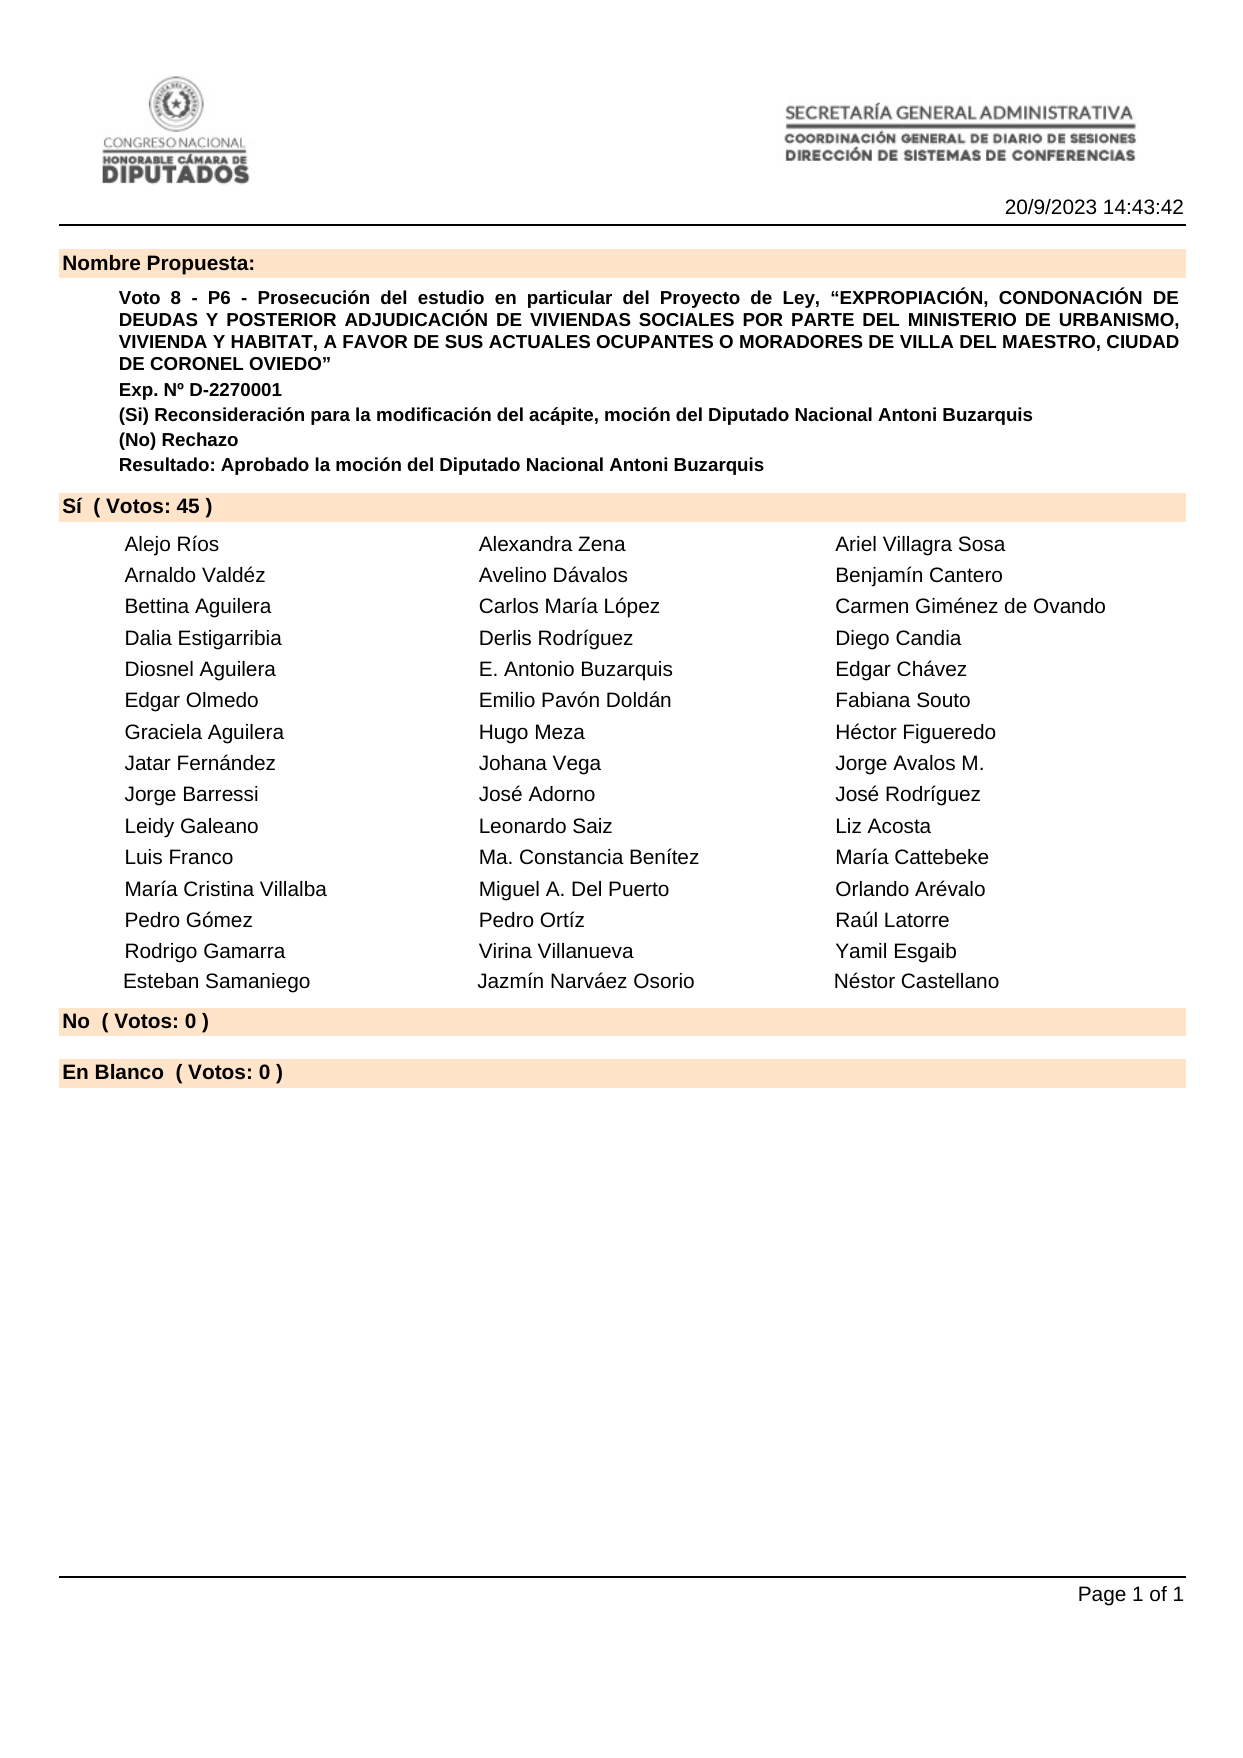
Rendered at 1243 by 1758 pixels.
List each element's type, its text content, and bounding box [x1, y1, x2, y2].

table_cell [832, 1244, 1172, 1273]
table_cell Emilio Pavón Doldán [475, 687, 816, 716]
table_cell [59, 522, 1186, 530]
table_cell Yamil Esgaib [832, 938, 1172, 966]
table_header 20/9/2023 14:43:42 [651, 189, 1186, 223]
table_cell [816, 875, 832, 904]
table_cell [816, 781, 832, 810]
table_cell [59, 781, 121, 810]
table_cell Benjamín Cantero [832, 562, 1172, 590]
table_cell [816, 562, 832, 590]
table_cell [1172, 813, 1186, 841]
table_cell Johana Vega [475, 750, 816, 778]
table_cell [816, 1370, 832, 1398]
table_cell [121, 1370, 461, 1398]
table_cell Hugo Meza [475, 719, 816, 747]
table_cell [121, 1430, 461, 1576]
table_cell [59, 687, 121, 716]
table_header [59, 284, 116, 476]
table_cell Arnaldo Valdéz [121, 562, 461, 590]
table_cell [461, 1213, 475, 1242]
table_cell [461, 875, 475, 904]
table_cell [832, 1276, 1172, 1304]
table_cell [816, 1182, 832, 1210]
table_cell [1172, 562, 1186, 590]
table_cell María Cattebeke [832, 844, 1172, 872]
table_cell Carlos María López [475, 593, 816, 622]
table_cell [116, 476, 1182, 493]
table_cell [816, 1244, 832, 1273]
table_cell [1172, 1430, 1186, 1576]
table_cell Miguel A. Del Puerto [475, 875, 816, 904]
table_cell Fabiana Souto [832, 687, 1172, 716]
table_cell [59, 656, 121, 684]
table_cell [1172, 938, 1186, 966]
table_cell [461, 530, 475, 559]
table_cell Leidy Galeano [121, 813, 461, 841]
table_cell Esteban Samaniego [121, 966, 461, 1008]
table_cell [832, 1401, 1172, 1430]
table_cell [816, 1150, 832, 1179]
table_cell [832, 1119, 1172, 1147]
table_cell María Cristina Villalba [121, 875, 461, 904]
table_cell [832, 1213, 1172, 1242]
table_cell [59, 813, 121, 841]
table_cell [59, 1339, 121, 1367]
table_cell [1172, 781, 1186, 810]
table_cell [832, 1307, 1172, 1336]
table_cell [121, 1182, 461, 1210]
table_cell [59, 875, 121, 904]
table_cell [475, 1430, 816, 1576]
picture [58, 75, 1181, 190]
table_cell Edgar Olmedo [121, 687, 461, 716]
table_cell [461, 624, 475, 653]
table_cell [475, 1401, 816, 1430]
table_cell [1172, 656, 1186, 684]
table_cell Diego Candia [832, 624, 1172, 653]
table_cell [59, 1580, 827, 1614]
table_cell [461, 1339, 475, 1367]
table_cell Nombre Propuesta: [59, 249, 1186, 278]
table_cell Ma. Constancia Benítez [475, 844, 816, 872]
table_cell [816, 1119, 832, 1147]
table_cell [461, 907, 475, 935]
table_cell [59, 1276, 121, 1304]
table_cell [461, 562, 475, 590]
table_cell [121, 1401, 461, 1430]
table_cell Carmen Giménez de Ovando [832, 593, 1172, 622]
table_cell Jorge Barressi [121, 781, 461, 810]
table_cell [475, 1213, 816, 1242]
table_cell [475, 1339, 816, 1367]
table_cell [121, 1150, 461, 1179]
table_cell [1182, 476, 1187, 493]
table_cell [1172, 1401, 1186, 1430]
table_cell [461, 1401, 475, 1430]
table_cell Jatar Fernández [121, 750, 461, 778]
table_cell [1172, 875, 1186, 904]
table_cell [59, 938, 121, 966]
table_cell [461, 1307, 475, 1336]
table_cell [832, 1370, 1172, 1398]
table_cell [816, 966, 832, 1008]
table_cell [461, 1244, 475, 1273]
table_cell [59, 1244, 121, 1273]
table_cell [59, 1036, 1186, 1059]
table_cell [59, 228, 1186, 249]
table_cell [461, 844, 475, 872]
table_cell Graciela Aguilera [121, 719, 461, 747]
table_cell Bettina Aguilera [121, 593, 461, 622]
table_cell Avelino Dávalos [475, 562, 816, 590]
table_cell Leonardo Saiz [475, 813, 816, 841]
table_cell [1172, 907, 1186, 935]
table_cell [475, 1119, 816, 1147]
table_cell José Rodríguez [832, 781, 1172, 810]
table_cell Edgar Chávez [832, 656, 1172, 684]
table_cell [816, 1307, 832, 1336]
table_cell Derlis Rodríguez [475, 624, 816, 653]
table_cell [59, 530, 121, 559]
table_cell Alejo Ríos [121, 530, 461, 559]
table_cell En Blanco ( Votos: 0 ) [59, 1059, 1186, 1088]
table_cell No ( Votos: 0 ) [59, 1008, 1186, 1036]
table_cell [816, 1339, 832, 1367]
table_header Sí ( Votos: 45 ) [59, 493, 1186, 522]
table_cell [816, 530, 832, 559]
table_cell [1172, 1150, 1186, 1179]
table_cell [1172, 593, 1186, 622]
table_cell [59, 1370, 121, 1398]
table_cell [475, 1182, 816, 1210]
table_cell Diosnel Aguilera [121, 656, 461, 684]
table_cell Raúl Latorre [832, 907, 1172, 935]
table_cell [816, 624, 832, 653]
table_cell [59, 719, 121, 747]
table_cell [1172, 844, 1186, 872]
table_cell [461, 719, 475, 747]
table_cell [461, 1430, 475, 1576]
table_cell [461, 593, 475, 622]
table_cell [1172, 624, 1186, 653]
table_cell Héctor Figueredo [832, 719, 1172, 747]
table_cell [59, 844, 121, 872]
table_cell [832, 1150, 1172, 1179]
table_cell [816, 938, 832, 966]
table_cell Ariel Villagra Sosa [832, 530, 1172, 559]
table_cell [475, 1244, 816, 1273]
table_cell [1172, 687, 1186, 716]
table_cell [59, 1213, 121, 1242]
table_cell [461, 781, 475, 810]
table_cell [461, 1182, 475, 1210]
table_cell [816, 813, 832, 841]
table_cell [121, 1213, 461, 1242]
table_cell [475, 1150, 816, 1179]
table_cell [816, 750, 832, 778]
table_cell [461, 656, 475, 684]
table_cell [816, 1401, 832, 1430]
table_cell Jazmín Narváez Osorio [475, 966, 816, 1008]
table_cell [1172, 750, 1186, 778]
table_cell Liz Acosta [832, 813, 1172, 841]
table_cell [1172, 1276, 1186, 1304]
table_cell [816, 687, 832, 716]
table_cell [832, 1430, 1172, 1576]
table_cell [121, 1339, 461, 1367]
table_cell Page 1 of 1 [828, 1580, 1186, 1614]
table_cell E. Antonio Buzarquis [475, 656, 816, 684]
table_cell [1172, 1339, 1186, 1367]
table_cell [1172, 1213, 1186, 1242]
table_cell [59, 750, 121, 778]
table_header [59, 190, 651, 223]
table_cell Dalia Estigarribia [121, 624, 461, 653]
table_cell José Adorno [475, 781, 816, 810]
table_cell Pedro Ortíz [475, 907, 816, 935]
table_cell Luis Franco [121, 844, 461, 872]
table_cell [1172, 719, 1186, 747]
table_cell Rodrigo Gamarra [121, 938, 461, 966]
table_cell [1172, 1307, 1186, 1336]
table_cell [461, 813, 475, 841]
table_cell [832, 1339, 1172, 1367]
table_cell [1172, 1119, 1186, 1147]
table_cell Virina Villanueva [475, 938, 816, 966]
table_cell [475, 1370, 816, 1398]
table_cell [461, 1276, 475, 1304]
table_cell Alexandra Zena [475, 530, 816, 559]
table_cell [121, 1307, 461, 1336]
table_cell [121, 1276, 461, 1304]
table_cell [59, 1119, 121, 1147]
table_cell Orlando Arévalo [832, 875, 1172, 904]
table_cell [461, 938, 475, 966]
table_cell [1172, 530, 1186, 559]
table_cell [475, 1276, 816, 1304]
table_cell [121, 1244, 461, 1273]
table_cell [816, 593, 832, 622]
table_cell [59, 476, 116, 493]
table_cell [461, 966, 475, 1008]
table_header [1182, 284, 1187, 476]
table_cell [59, 624, 121, 653]
table_cell [461, 1370, 475, 1398]
table_cell [816, 907, 832, 935]
table_cell [461, 1119, 475, 1147]
table_cell [816, 1276, 832, 1304]
table_cell [59, 1401, 121, 1430]
table_cell [1172, 1244, 1186, 1273]
table_cell [816, 1213, 832, 1242]
table_header Voto 8 - P6 - Prosecución del estudio en particular del Proyecto de Ley, “EXPROPIACIÓN, CONDONACIÓN DE DEUDAS Y POSTERIOR ADJUDICACIÓN DE VIVIENDAS SOCIALES POR PARTE DEL MINISTERIO DE URBANISMO, VIVIENDA Y HABITAT, A FAVOR DE SUS ACTUALES OCUPANTES O MORADORES DE VILLA DEL MAESTRO, CIUDAD DE CORONEL OVIEDO” Exp. Nº D-2270001 (Si) Reconsideración para la modificación del acápite, moción del Diputado Nacional Antoni Buzarquis (No) Rechazo Resultado: Aprobado la moción del Diputado Nacional Antoni Buzarquis [116, 284, 1182, 476]
table_cell [816, 844, 832, 872]
table_cell [59, 1110, 1186, 1119]
table_cell [59, 562, 121, 590]
table_cell [59, 1088, 1186, 1110]
table_cell [461, 687, 475, 716]
table_cell [461, 1150, 475, 1179]
table_cell [816, 1430, 832, 1576]
table_cell [59, 1307, 121, 1336]
table_cell [1172, 966, 1186, 1008]
table_cell [1172, 1182, 1186, 1210]
table_cell [59, 278, 1186, 283]
table_cell [59, 1182, 121, 1210]
table_cell [59, 593, 121, 622]
table_cell [832, 1182, 1172, 1210]
table_cell Pedro Gómez [121, 907, 461, 935]
table_cell [59, 1430, 121, 1576]
table_cell [816, 719, 832, 747]
table_cell [59, 966, 121, 1008]
table_cell [59, 907, 121, 935]
table_cell [475, 1307, 816, 1336]
table_cell Jorge Avalos M. [832, 750, 1172, 778]
table_cell [121, 1119, 461, 1147]
table_cell [461, 750, 475, 778]
table_cell [816, 656, 832, 684]
table_cell [1172, 1370, 1186, 1398]
table_cell Néstor Castellano [832, 966, 1172, 1008]
table_cell [59, 1150, 121, 1179]
